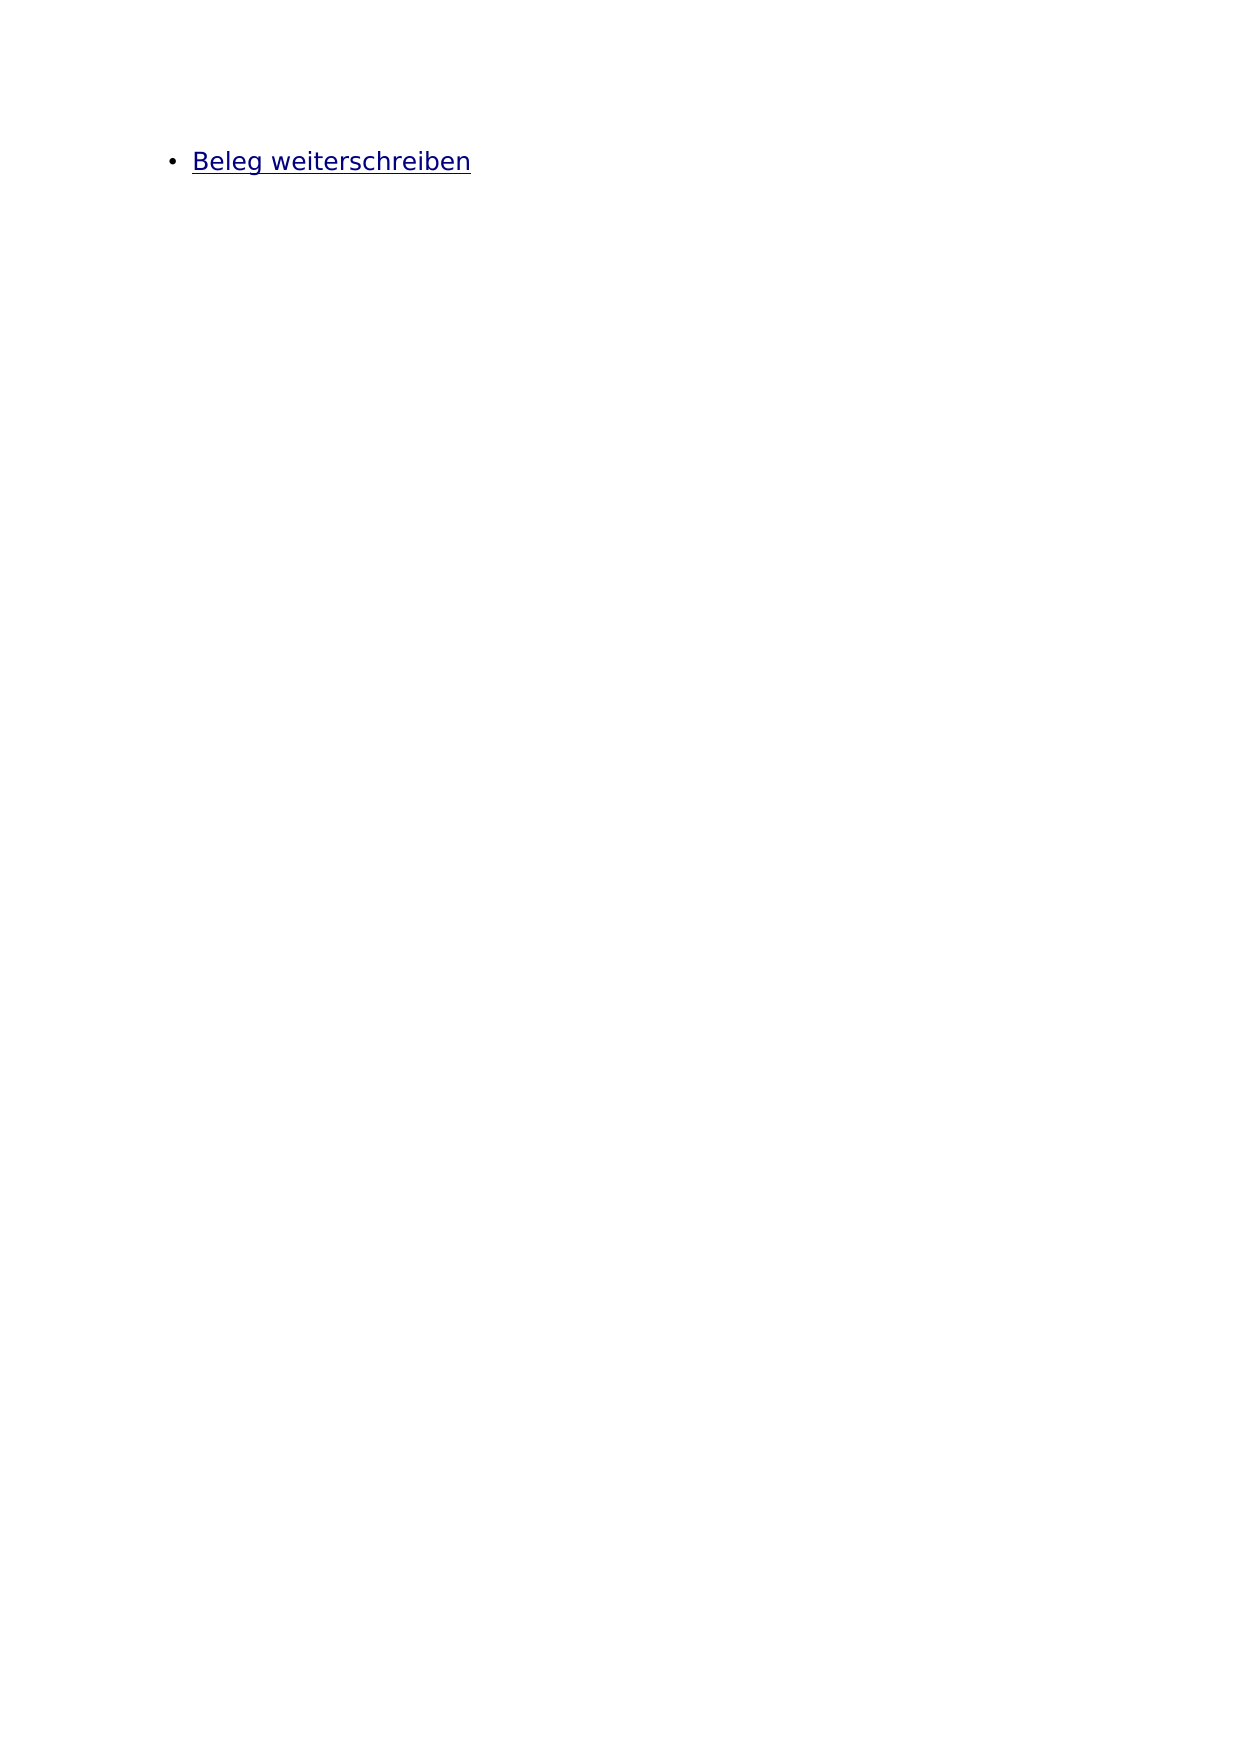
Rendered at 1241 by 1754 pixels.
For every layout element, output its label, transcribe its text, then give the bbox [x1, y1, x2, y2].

list Beleg weiterschreiben [177, 148, 1122, 206]
